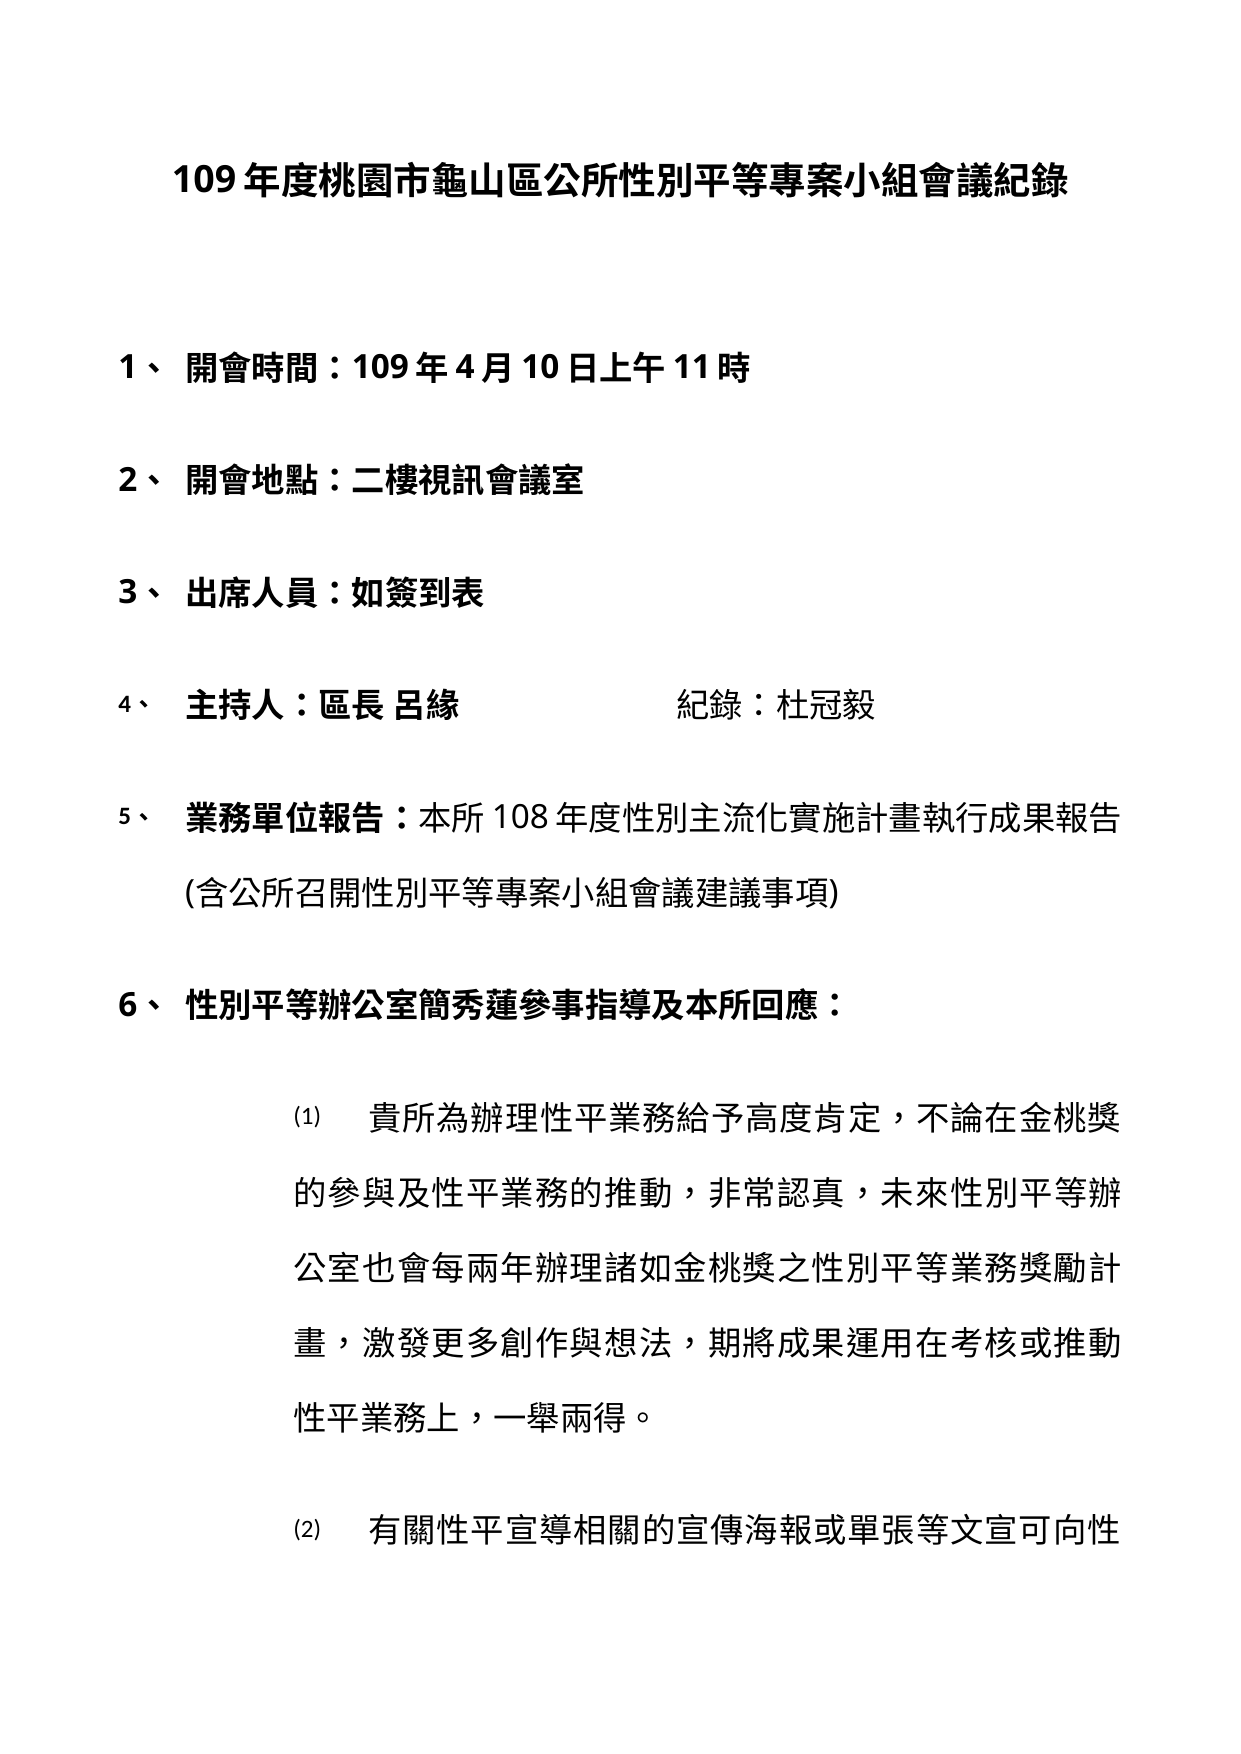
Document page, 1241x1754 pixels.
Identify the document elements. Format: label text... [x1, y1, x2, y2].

list 性別平等辦公室簡秀蓮參事指導及本所回應： [118, 959, 1122, 1034]
list 開會地點：二樓視訊會議室 [118, 434, 1122, 509]
list 開會時間：109年4月10日上午11時 [118, 322, 1122, 397]
list 主持人：區長 呂緣 紀錄：杜冠毅 [118, 659, 1122, 734]
list 出席人員：如簽到表 [118, 547, 1122, 622]
list 業務單位報告：本所108年度性別主流化實施計畫執行成果報告(含公所召開性別平等專案小組會議建議事項) [118, 772, 1122, 922]
text 109年度桃園市龜山區公所性別平等專案小組會議紀錄 [118, 134, 1122, 209]
list 有關性平宣導相關的宣傳海報或單張等文宣可向性 [293, 1484, 1122, 1559]
list 貴所為辦理性平業務給予高度肯定，不論在金桃獎的參與及性平業務的推動，非常認真，未來性別平等辦公室也會每兩年辦理諸如金桃獎之性別平等業務獎勵計畫，激發更多創作與想法，期將成果運用在考核或推動性平業務上，一舉兩得。 [293, 1072, 1122, 1447]
